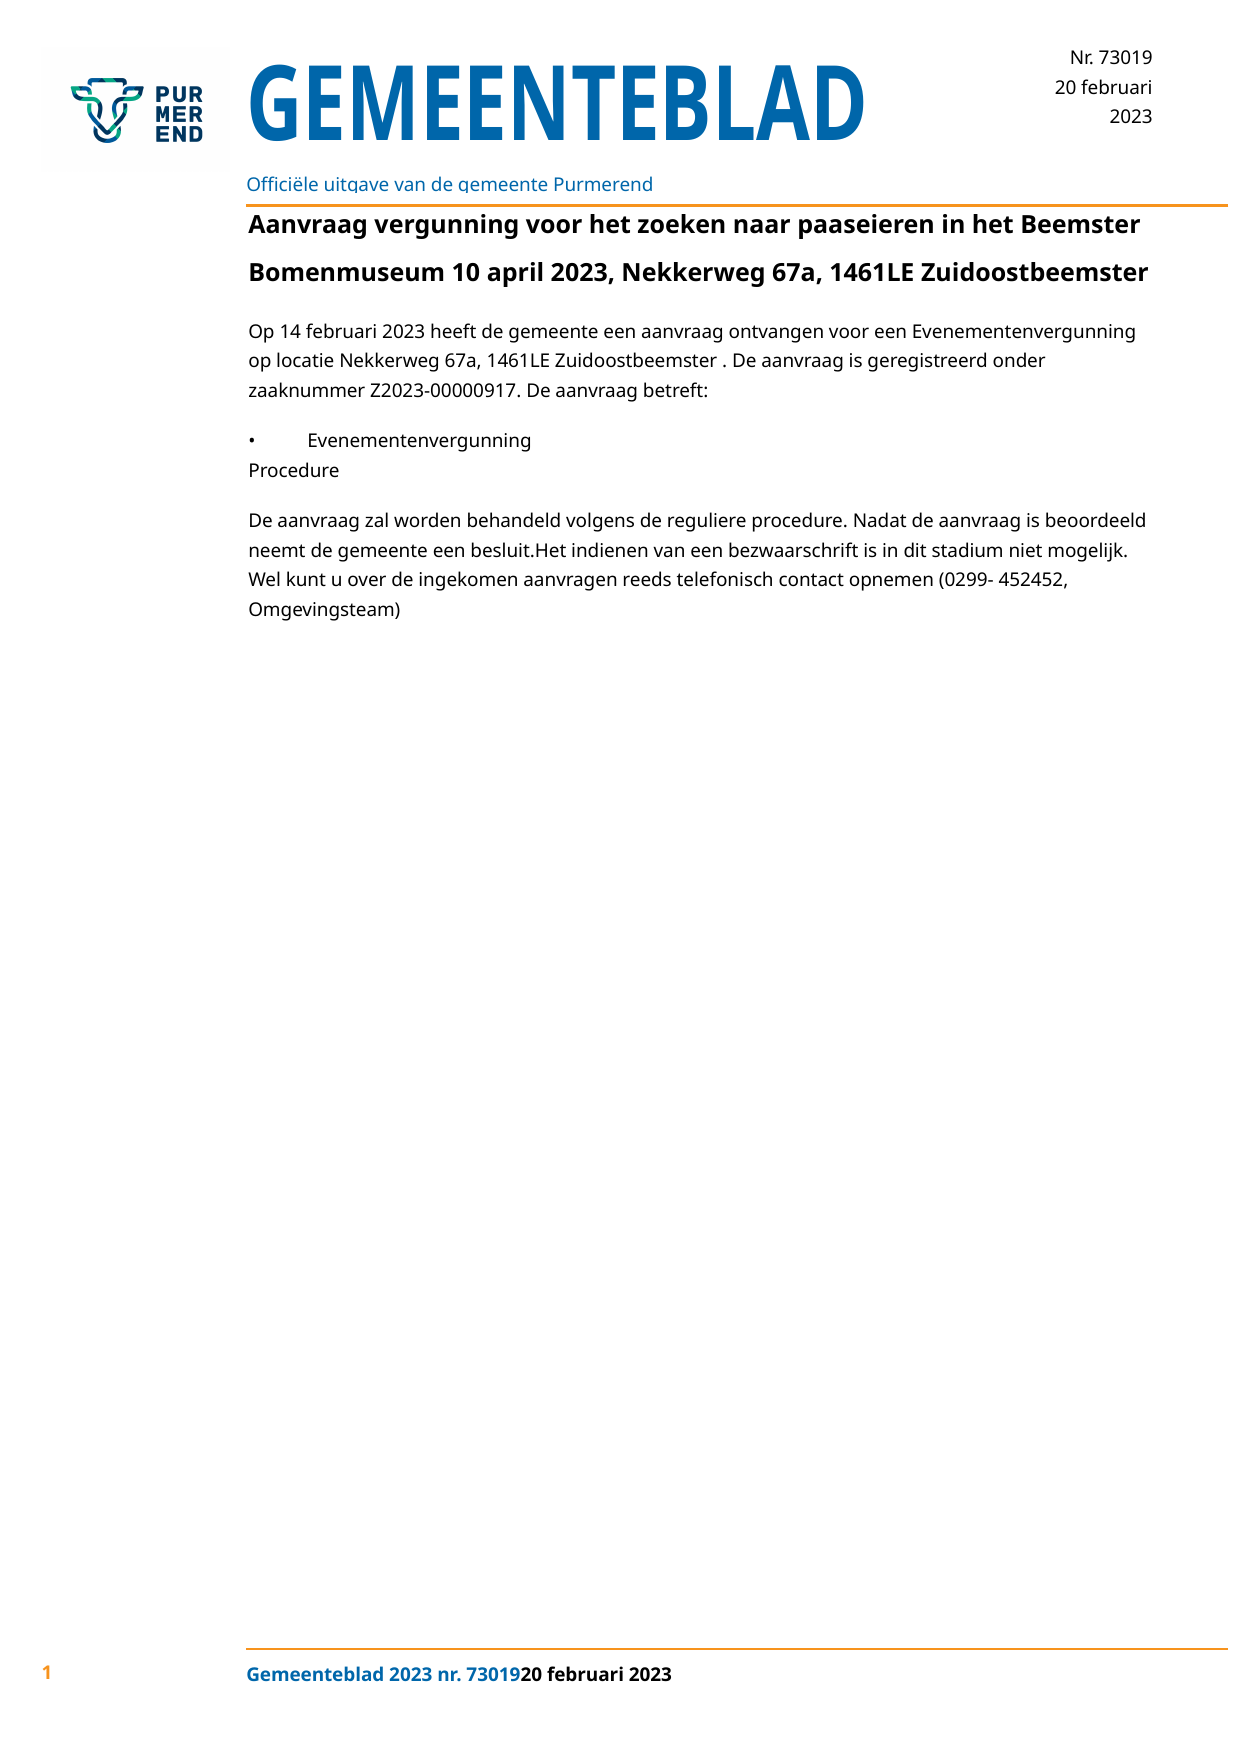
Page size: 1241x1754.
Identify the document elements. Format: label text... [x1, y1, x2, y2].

text De aanvraag zal worden behandeld volgens de reguliere procedure. Nadat de aanvraag is beoordeeld neemt de gemeente een besluit.Het indienen van een bezwaarschrift is in dit stadium niet mogelijk. Wel kunt u over de ingekomen aanvragen reeds telefonisch contact opnemen (0299- 452452, Omgevingsteam) [248, 507, 1152, 622]
list Evenementenvergunning [248, 427, 1152, 453]
text Procedure [248, 457, 1152, 483]
text Aanvraag vergunning voor het zoeken naar paaseieren in het Beemster Bomenmuseum 10 april 2023, Nekkerweg 67a, 1461LE Zuidoostbeemster [248, 207, 1152, 288]
picture [41, 47, 231, 172]
text Op 14 februari 2023 heeft de gemeente een aanvraag ontvangen voor een Evenementenvergunning op locatie Nekkerweg 67a, 1461LE Zuidoostbeemster . De aanvraag is geregistreerd onder zaaknummer Z2023-00000917. De aanvraag betreft: [248, 318, 1152, 403]
